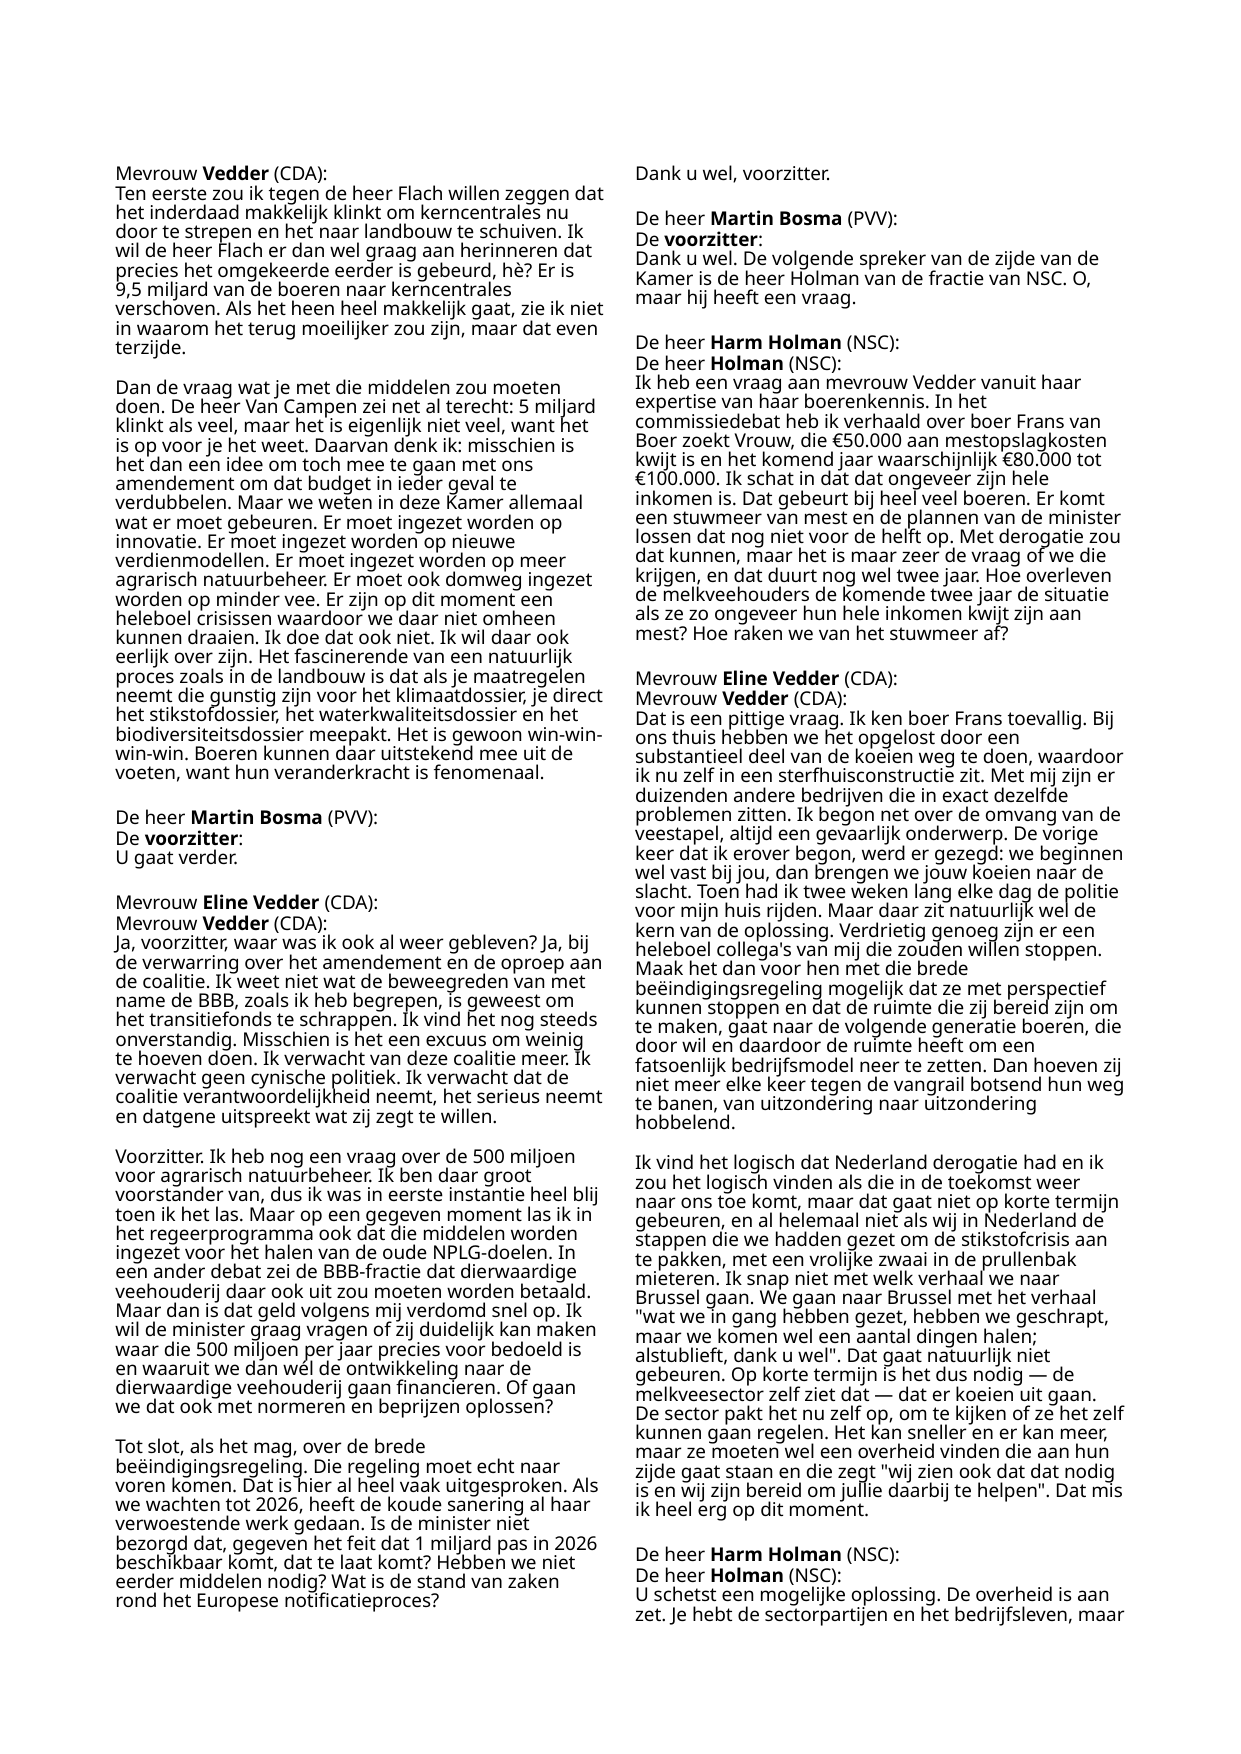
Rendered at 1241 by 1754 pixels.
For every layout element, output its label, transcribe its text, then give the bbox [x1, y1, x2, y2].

text Mevrouw Vedder (CDA): [115, 165, 605, 184]
text Ten eerste zou ik tegen de heer Flach willen zeggen dat het inderdaad makkelijk klinkt om kerncentrales nu door te strepen en het naar landbouw te schuiven. Ik wil de heer Flach er dan wel graag aan herinneren dat precies het omgekeerde eerder is gebeurd, hè? Er is 9,5 miljard van de boeren naar kerncentrales verschoven. Als het heen heel makkelijk gaat, zie ik niet in waarom het terug moeilijker zou zijn, maar dat even terzijde. [115, 184, 605, 358]
text Mevrouw Vedder (CDA): [635, 690, 1125, 710]
text Ja, voorzitter, waar was ik ook al weer gebleven? Ja, bij de verwarring over het amendement en de oproep aan de coalitie. Ik weet niet wat de beweegreden van met name de BBB, zoals ik heb begrepen, is geweest om het transitiefonds te schrappen. Ik vind het nog steeds onverstandig. Misschien is het een excuus om weinig te hoeven doen. Ik verwacht van deze coalitie meer. Ik verwacht geen cynische politiek. Ik verwacht dat de coalitie verantwoordelijkheid neemt, het serieus neemt en datgene uitspreekt wat zij zegt te willen. [115, 934, 605, 1127]
text De heer Holman (NSC): [635, 355, 1125, 374]
text Dank u wel, voorzitter. [635, 165, 1125, 184]
text De heer Harm Holman (NSC): [635, 1541, 1125, 1567]
text De voorzitter: [635, 231, 1125, 250]
text Ik vind het logisch dat Nederland derogatie had en ik zou het logisch vinden als die in de toekomst weer naar ons toe komt, maar dat gaat niet op korte termijn gebeuren, en al helemaal niet als wij in Nederland de stappen die we hadden gezet om de stikstofcrisis aan te pakken, met een vrolijke zwaai in de prullenbak mieteren. Ik snap niet met welk verhaal we naar Brussel gaan. We gaan naar Brussel met het verhaal "wat we in gang hebben gezet, hebben we geschrapt, maar we komen wel een aantal dingen halen; alstublieft, dank u wel". Dat gaat natuurlijk niet gebeuren. Op korte termijn is het dus nodig — de melkveesector zelf ziet dat — dat er koeien uit gaan. De sector pakt het nu zelf op, om te kijken of ze het zelf kunnen gaan regelen. Het kan sneller en er kan meer, maar ze moeten wel een overheid vinden die aan hun zijde gaat staan en die zegt "wij zien ook dat dat nodig is en wij zijn bereid om jullie daarbij te helpen". Dat mis ik heel erg op dit moment. [635, 1154, 1125, 1521]
text Mevrouw Eline Vedder (CDA): [635, 665, 1125, 690]
text Ik heb een vraag aan mevrouw Vedder vanuit haar expertise van haar boerenkennis. In het commissiedebat heb ik verhaald over boer Frans van Boer zoekt Vrouw, die €50.000 aan mestopslagkosten kwijt is en het komend jaar waarschijnlijk €80.000 tot €100.000. Ik schat in dat dat ongeveer zijn hele inkomen is. Dat gebeurt bij heel veel boeren. Er komt een stuwmeer van mest en de plannen van de minister lossen dat nog niet voor de helft op. Met derogatie zou dat kunnen, maar het is maar zeer de vraag of we die krijgen, en dat duurt nog wel twee jaar. Hoe overleven de melkveehouders de komende twee jaar de situatie als ze zo ongeveer hun hele inkomen kwijt zijn aan mest? Hoe raken we van het stuwmeer af? [635, 374, 1125, 644]
text Dank u wel. De volgende spreker van de zijde van de Kamer is de heer Holman van de fractie van NSC. O, maar hij heeft een vraag. [635, 250, 1125, 308]
text De heer Holman (NSC): [635, 1567, 1125, 1586]
text De voorzitter: [115, 830, 605, 849]
text U gaat verder. [115, 849, 605, 868]
text Tot slot, als het mag, over de brede beëindigingsregeling. Die regeling moet echt naar voren komen. Dat is hier al heel vaak uitgesproken. Als we wachten tot 2026, heeft de koude sanering al haar verwoestende werk gedaan. Is de minister niet bezorgd dat, gegeven het feit dat 1 miljard pas in 2026 beschikbaar komt, dat te laat komt? Hebben we niet eerder middelen nodig? Wat is de stand van zaken rond het Europese notificatieproces? [115, 1438, 605, 1612]
text De heer Martin Bosma (PVV): [635, 205, 1125, 231]
text De heer Martin Bosma (PVV): [115, 804, 605, 830]
text U schetst een mogelijke oplossing. De overheid is aan zet. Je hebt de sectorpartijen en het bedrijfsleven, maar [635, 1586, 1125, 1625]
text Dan de vraag wat je met die middelen zou moeten doen. De heer Van Campen zei net al terecht: 5 miljard klinkt als veel, maar het is eigenlijk niet veel, want het is op voor je het weet. Daarvan denk ik: misschien is het dan een idee om toch mee te gaan met ons amendement om dat budget in ieder geval te verdubbelen. Maar we weten in deze Kamer allemaal wat er moet gebeuren. Er moet ingezet worden op innovatie. Er moet ingezet worden op nieuwe verdienmodellen. Er moet ingezet worden op meer agrarisch natuurbeheer. Er moet ook domweg ingezet worden op minder vee. Er zijn op dit moment een heleboel crisissen waardoor we daar niet omheen kunnen draaien. Ik doe dat ook niet. Ik wil daar ook eerlijk over zijn. Het fascinerende van een natuurlijk proces zoals in de landbouw is dat als je maatregelen neemt die gunstig zijn voor het klimaatdossier, je direct het stikstofdossier, het waterkwaliteitsdossier en het biodiversiteitsdossier meepakt. Het is gewoon win-win-win-win. Boeren kunnen daar uitstekend mee uit de voeten, want hun veranderkracht is fenomenaal. [115, 379, 605, 783]
text Dat is een pittige vraag. Ik ken boer Frans toevallig. Bij ons thuis hebben we het opgelost door een substantieel deel van de koeien weg te doen, waardoor ik nu zelf in een sterfhuisconstructie zit. Met mij zijn er duizenden andere bedrijven die in exact dezelfde problemen zitten. Ik begon net over de omvang van de veestapel, altijd een gevaarlijk onderwerp. De vorige keer dat ik erover begon, werd er gezegd: we beginnen wel vast bij jou, dan brengen we jouw koeien naar de slacht. Toen had ik twee weken lang elke dag de politie voor mijn huis rijden. Maar daar zit natuurlijk wel de kern van de oplossing. Verdrietig genoeg zijn er een heleboel collega's van mij die zouden willen stoppen. Maak het dan voor hen met die brede beëindigingsregeling mogelijk dat ze met perspectief kunnen stoppen en dat de ruimte die zij bereid zijn om te maken, gaat naar de volgende generatie boeren, die door wil en daardoor de ruimte heeft om een fatsoenlijk bedrijfsmodel neer te zetten. Dan hoeven zij niet meer elke keer tegen de vangrail botsend hun weg te banen, van uitzondering naar uitzondering hobbelend. [635, 710, 1125, 1134]
text Mevrouw Eline Vedder (CDA): [115, 889, 605, 915]
text Mevrouw Vedder (CDA): [115, 915, 605, 934]
text De heer Harm Holman (NSC): [635, 329, 1125, 355]
text Voorzitter. Ik heb nog een vraag over de 500 miljoen voor agrarisch natuurbeheer. Ik ben daar groot voorstander van, dus ik was in eerste instantie heel blij toen ik het las. Maar op een gegeven moment las ik in het regeerprogramma ook dat die middelen worden ingezet voor het halen van de oude NPLG-doelen. In een ander debat zei de BBB-fractie dat dierwaardige veehouderij daar ook uit zou moeten worden betaald. Maar dan is dat geld volgens mij verdomd snel op. Ik wil de minister graag vragen of zij duidelijk kan maken waar die 500 miljoen per jaar precies voor bedoeld is en waaruit we dan wél de ontwikkeling naar de dierwaardige veehouderij gaan financieren. Of gaan we dat ook met normeren en beprijzen oplossen? [115, 1148, 605, 1418]
